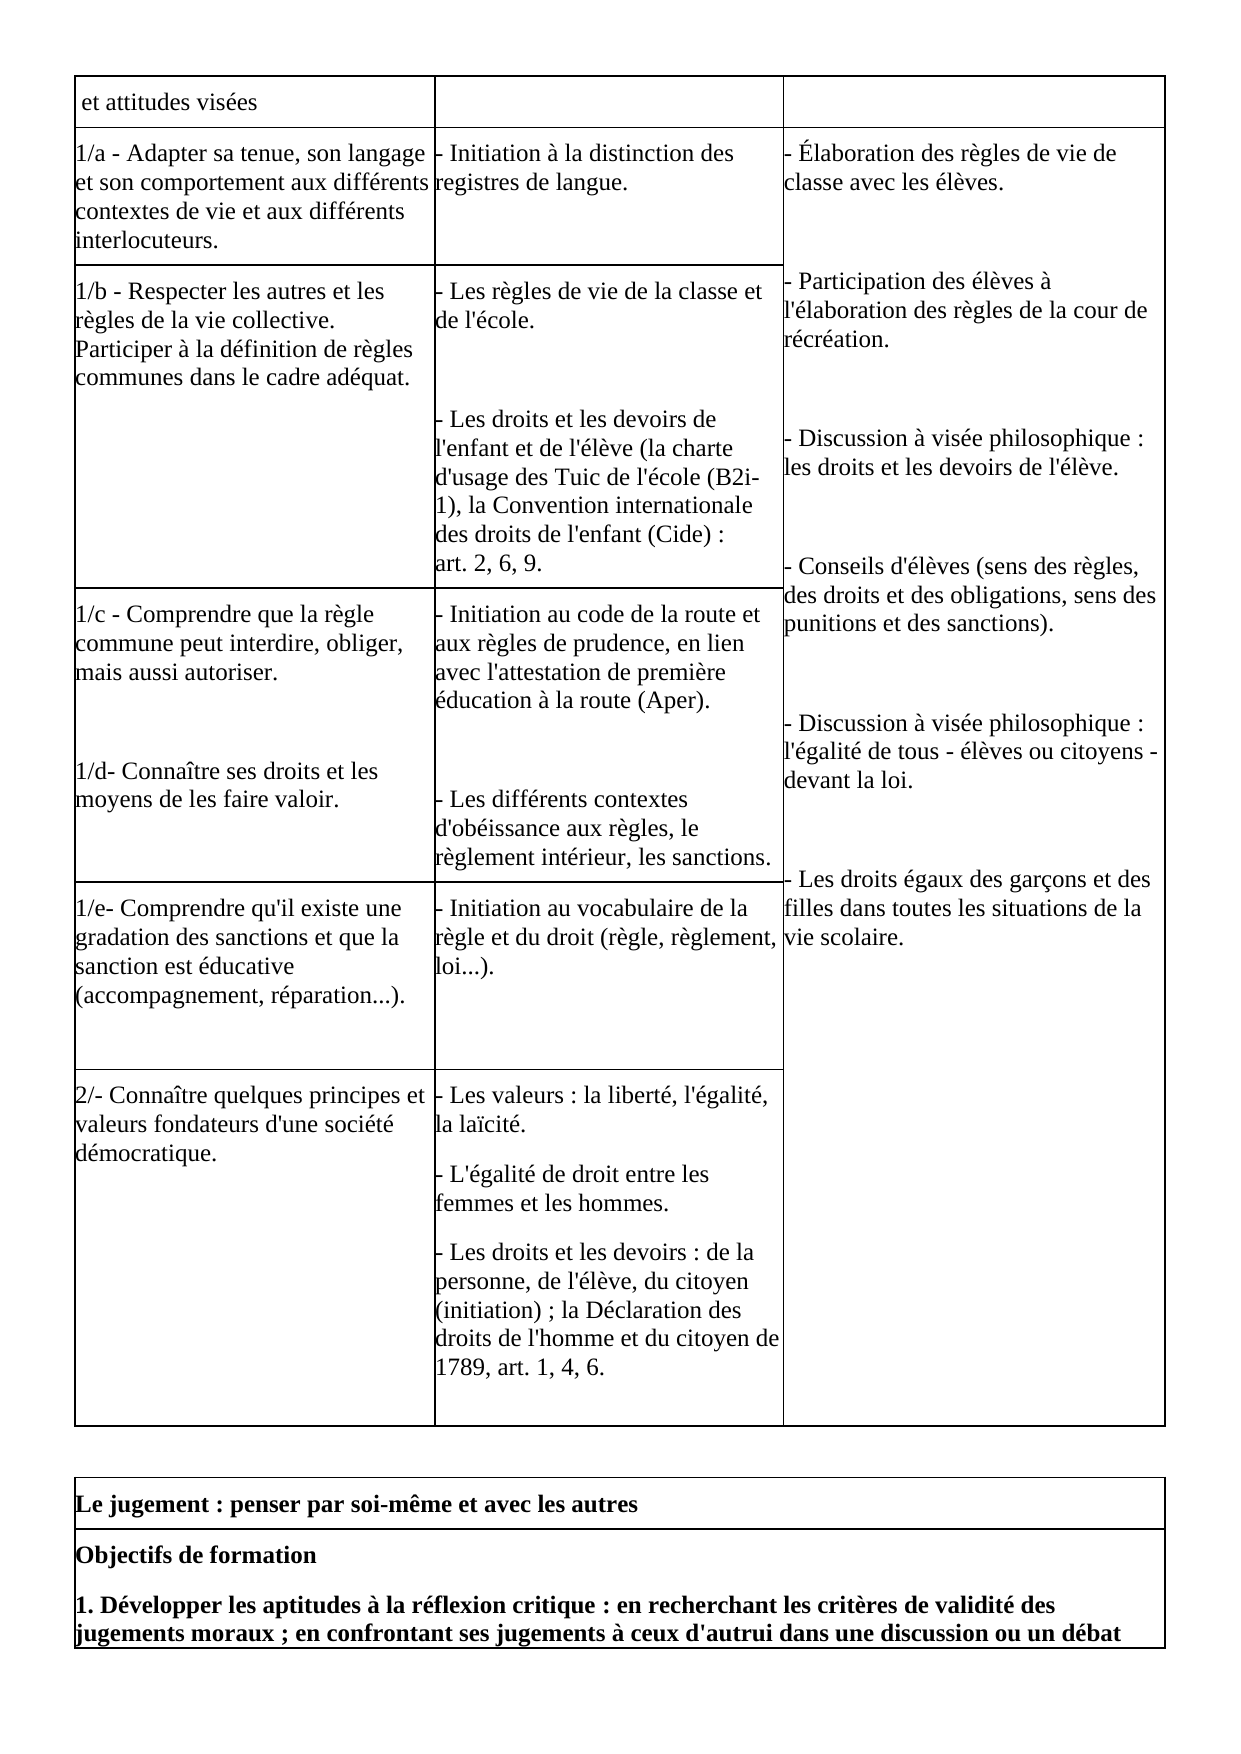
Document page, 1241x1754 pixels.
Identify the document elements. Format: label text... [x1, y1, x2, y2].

table_cell - Initiation au code de la route et aux règles de prudence, en lien avec l'attestation de première éducation à la route (Aper). - Les différents contextes d'obéissance aux règles, le règlement intérieur, les sanctions. [436, 589, 783, 881]
table_cell [784, 77, 1164, 126]
table_cell - Élaboration des règles de vie de classe avec les élèves. - Participation des élèves à l'élaboration des règles de la cour de récréation. - Discussion à visée philosophique : les droits et les devoirs de l'élève. - Conseils d'élèves (sens des règles, des droits et des obligations, sens des punitions et des sanctions). - Discussion à visée philosophique : l'égalité de tous - élèves ou citoyens - devant la loi. - Les droits égaux des garçons et des filles dans toutes les situations de la vie scolaire. [784, 128, 1164, 1425]
table_cell [436, 77, 783, 126]
table_header Le jugement : penser par soi-même et avec les autres [76, 1478, 1164, 1528]
table_cell - Les règles de vie de la classe et de l'école. - Les droits et les devoirs de l'enfant et de l'élève (la charte d'usage des Tuic de l'école (B2i-1), la Convention internationale des droits de l'enfant (Cide) : art. 2, 6, 9. [436, 266, 783, 587]
table_cell 1/c - Comprendre que la règle commune peut interdire, obliger, mais aussi autoriser. 1/d- Connaître ses droits et les moyens de les faire valoir. [76, 589, 434, 881]
table_cell 2/- Connaître quelques principes et valeurs fondateurs d'une société démocratique. [76, 1070, 434, 1425]
table_cell - Initiation au vocabulaire de la règle et du droit (règle, règlement, loi...). [436, 883, 783, 1068]
table_cell - Initiation à la distinction des registres de langue. [436, 128, 783, 264]
table_cell 1/e- Comprendre qu'il existe une gradation des sanctions et que la sanction est éducative (accompagnement, réparation...). [76, 883, 434, 1068]
table_cell 1/a - Adapter sa tenue, son langage et son comportement aux différents contextes de vie et aux différents interlocuteurs. [76, 128, 434, 264]
table_cell 1/b - Respecter les autres et les règles de la vie collective. Participer à la définition de règles communes dans le cadre adéquat. [76, 266, 434, 587]
table_cell - Les valeurs : la liberté, l'égalité, la laïcité. - L'égalité de droit entre les femmes et les hommes. - Les droits et les devoirs : de la personne, de l'élève, du citoyen (initiation) ; la Déclaration des droits de l'homme et du citoyen de 1789, art. 1, 4, 6. [436, 1070, 783, 1425]
table_cell et attitudes visées [76, 77, 434, 126]
table_cell Objectifs de formation 1. Développer les aptitudes à la réflexion critique : en recherchant les critères de validité des jugements moraux ; en confrontant ses jugements à ceux d'autrui dans une discussion ou un débat [76, 1530, 1164, 1647]
